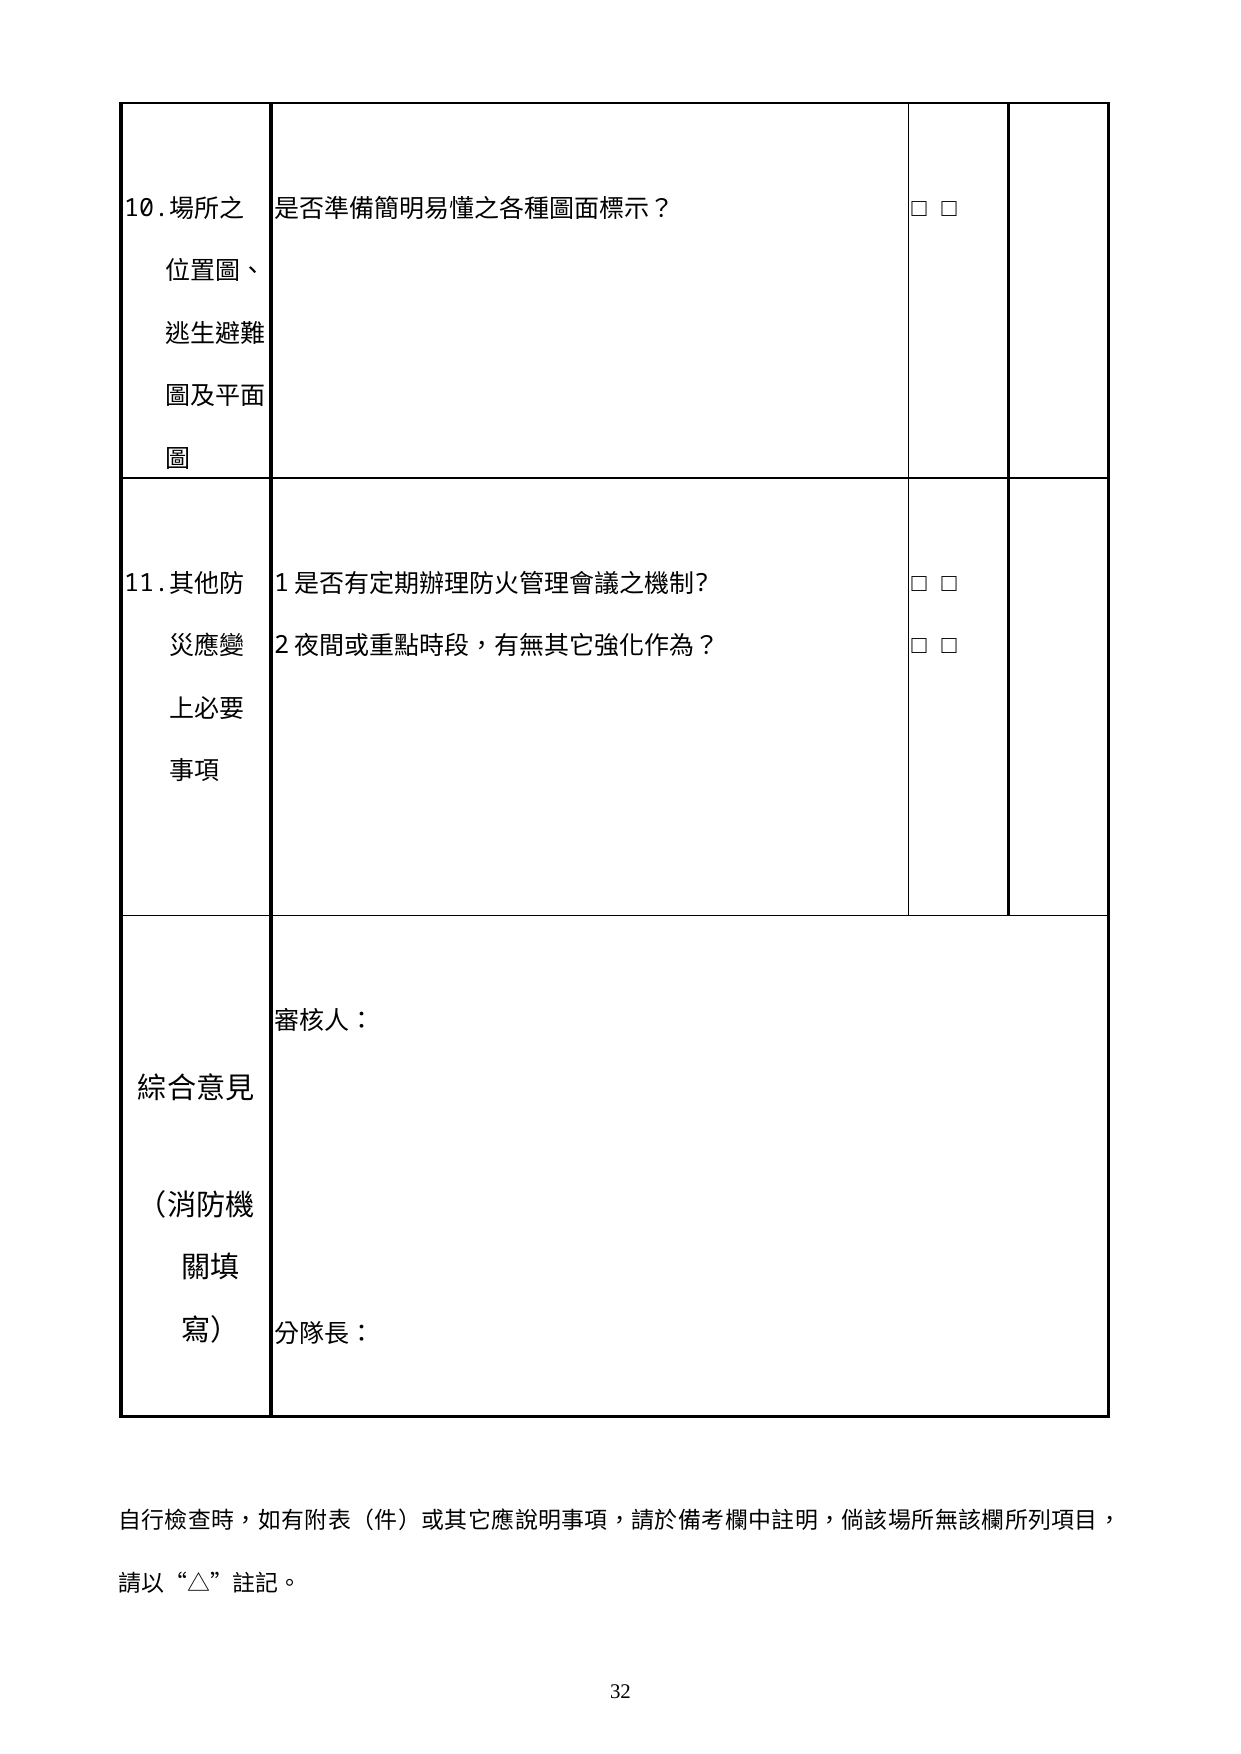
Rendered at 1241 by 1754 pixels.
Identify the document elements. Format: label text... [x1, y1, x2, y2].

table_cell 審核人： 分隊長： [273, 916, 1107, 1415]
table_cell [1010, 104, 1107, 477]
text 自行檢查時，如有附表（件）或其它應說明事項，請於備考欄中註明，倘該場所無該欄所列項目，請以“△”註記。 [118, 1477, 1122, 1602]
table_cell 10.場所之位置圖、逃生避難圖及平面圖 [123, 104, 269, 477]
table_cell 是否準備簡明易懂之各種圖面標示？ [273, 104, 908, 477]
table_cell □ □ [909, 104, 1007, 477]
table_cell 1是否有定期辦理防火管理會議之機制? 2夜間或重點時段，有無其它強化作為？ [273, 479, 908, 915]
table_cell [1010, 479, 1107, 915]
table_cell □ □ □ □ [909, 479, 1007, 915]
table_cell 11.其他防災應變上必要事項 [123, 479, 269, 915]
table_cell 綜合意見 （消防機關填寫） [123, 916, 269, 1415]
